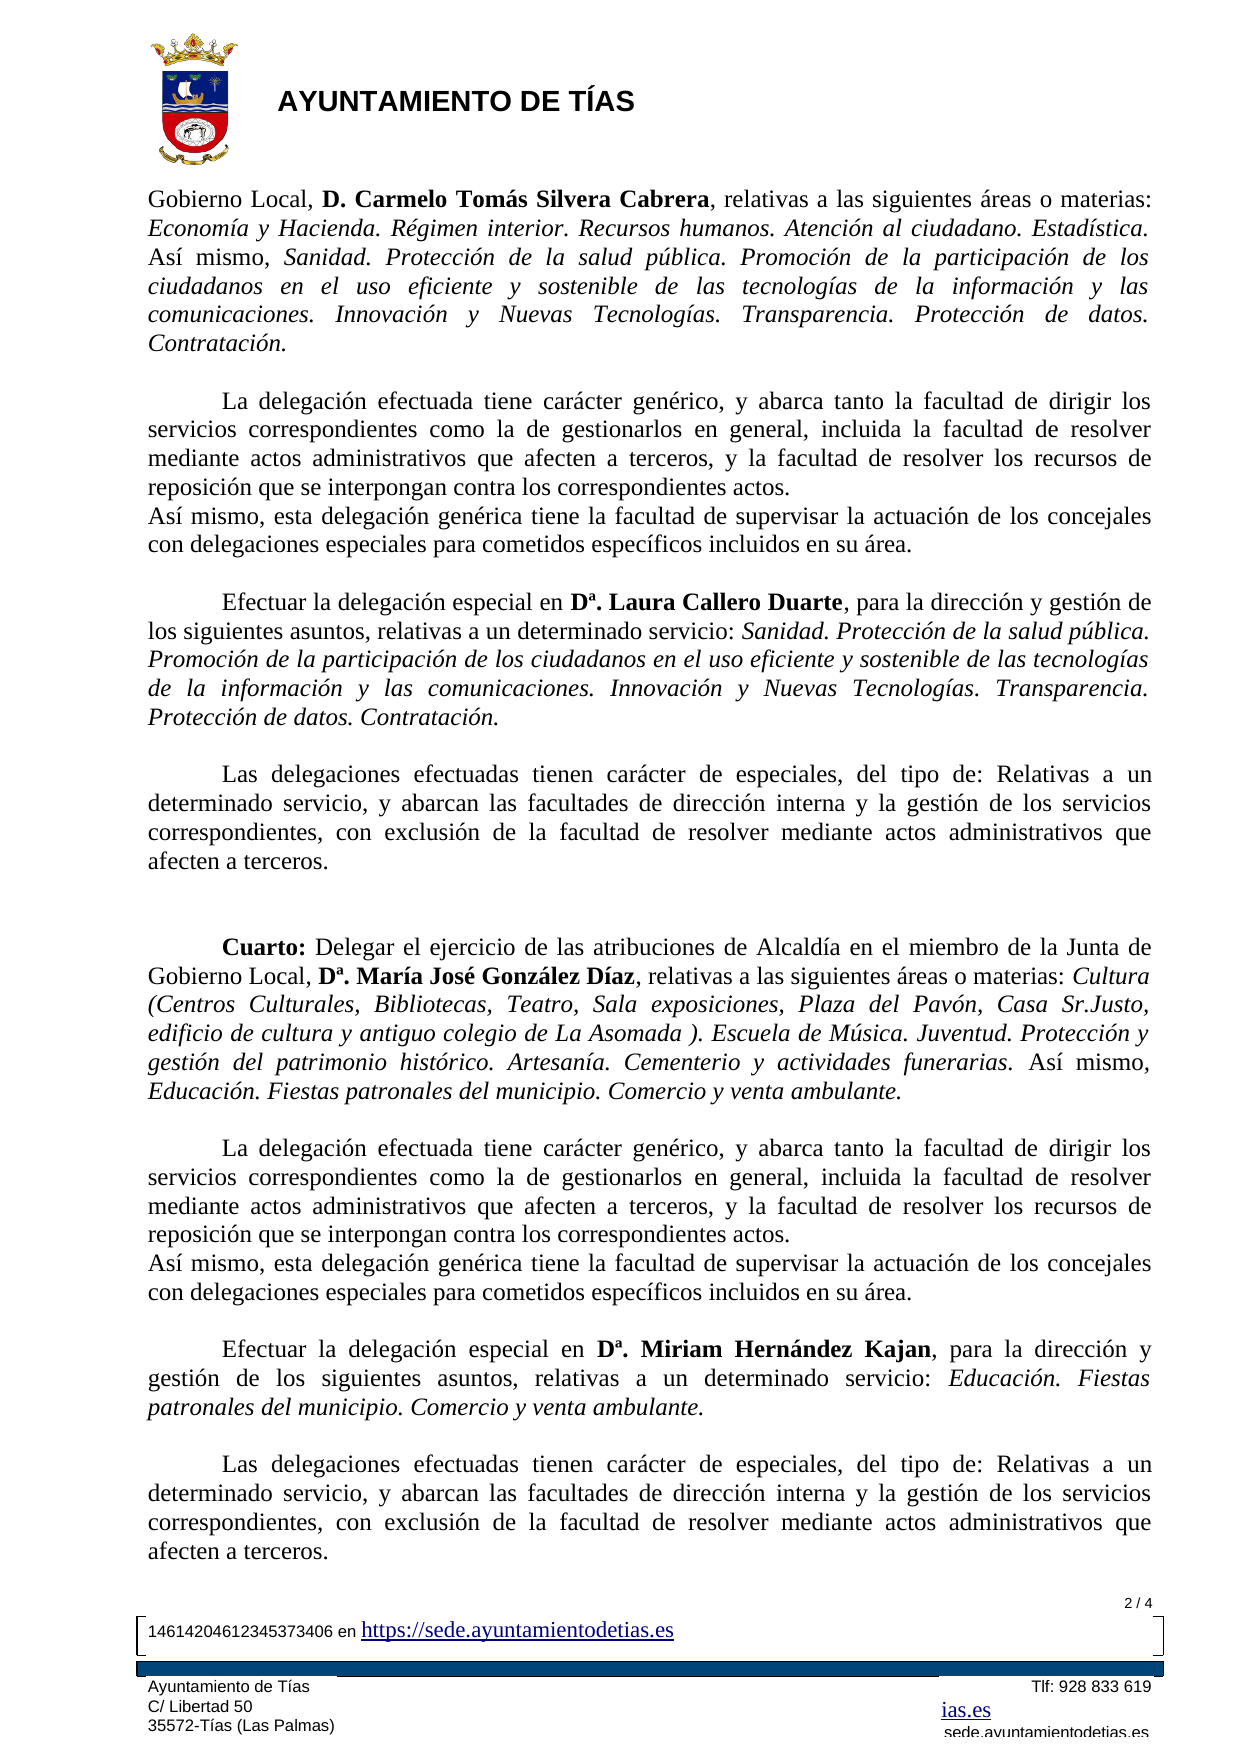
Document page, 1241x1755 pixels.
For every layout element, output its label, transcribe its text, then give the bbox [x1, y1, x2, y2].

text Así mismo, esta delegación genérica tiene la facultad de supervisar la actuación de los concejales con delegaciones especiales para cometidos específicos incluidos en su área. [148, 1248, 1152, 1306]
text Las delegaciones efectuadas tienen carácter de especiales, del tipo de: Relativas a un determinado servicio, y abarcan las facultades de dirección interna y la gestión de los servicios correspondientes, con exclusión de la facultad de resolver mediante actos administrativos que afecten a terceros. [148, 759, 1152, 874]
text Gobierno Local, D. Carmelo Tomás Silvera Cabrera, relativas a las siguientes áreas o materias: Economía y Hacienda. Régimen interior. Recursos humanos. Atención al ciudadano. Estadística. Así mismo, Sanidad. Protección de la salud pública. Promoción de la participación de los ciudadanos en el uso eficiente y sostenible de las tecnologías de la información y las comunicaciones. Innovación y Nuevas Tecnologías. Transparencia. Protección de datos. Contratación. [148, 184, 1152, 357]
text Cuarto: Delegar el ejercicio de las atribuciones de Alcaldía en el miembro de la Junta de Gobierno Local, Dª. María José González Díaz, relativas a las siguientes áreas o materias: Cultura (Centros Culturales, Bibliotecas, Teatro, Sala exposiciones, Plaza del Pavón, Casa Sr.Justo, edificio de cultura y antiguo colegio de La Asomada ). Escuela de Música. Juventud. Protección y gestión del patrimonio histórico. Artesanía. Cementerio y actividades funerarias. Así mismo, Educación. Fiestas patronales del municipio. Comercio y venta ambulante. [148, 932, 1152, 1104]
text La delegación efectuada tiene carácter genérico, y abarca tanto la facultad de dirigir los servicios correspondientes como la de gestionarlos en general, incluida la facultad de resolver mediante actos administrativos que afecten a terceros, y la facultad de resolver los recursos de reposición que se interpongan contra los correspondientes actos. [148, 386, 1152, 501]
text 2 / 4 [135, 1595, 1152, 1612]
text Las delegaciones efectuadas tienen carácter de especiales, del tipo de: Relativas a un determinado servicio, y abarcan las facultades de dirección interna y la gestión de los servicios correspondientes, con exclusión de la facultad de resolver mediante actos administrativos que afecten a terceros. [148, 1449, 1152, 1564]
text Así mismo, esta delegación genérica tiene la facultad de supervisar la actuación de los concejales con delegaciones especiales para cometidos específicos incluidos en su área. [148, 501, 1152, 558]
text La delegación efectuada tiene carácter genérico, y abarca tanto la facultad de dirigir los servicios correspondientes como la de gestionarlos en general, incluida la facultad de resolver mediante actos administrativos que afecten a terceros, y la facultad de resolver los recursos de reposición que se interpongan contra los correspondientes actos. [148, 1133, 1152, 1248]
text Efectuar la delegación especial en Dª. Miriam Hernández Kajan, para la dirección y gestión de los siguientes asuntos, relativas a un determinado servicio: Educación. Fiestas patronales del municipio. Comercio y venta ambulante. [148, 1334, 1152, 1421]
text Efectuar la delegación especial en Dª. Laura Callero Duarte, para la dirección y gestión de los siguientes asuntos, relativas a un determinado servicio: Sanidad. Protección de la salud pública. Promoción de la participación de los ciudadanos en el uso eficiente y sostenible de las tecnologías de la información y las comunicaciones. Innovación y Nuevas Tecnologías. Transparencia. Protección de datos. Contratación. [148, 587, 1152, 731]
